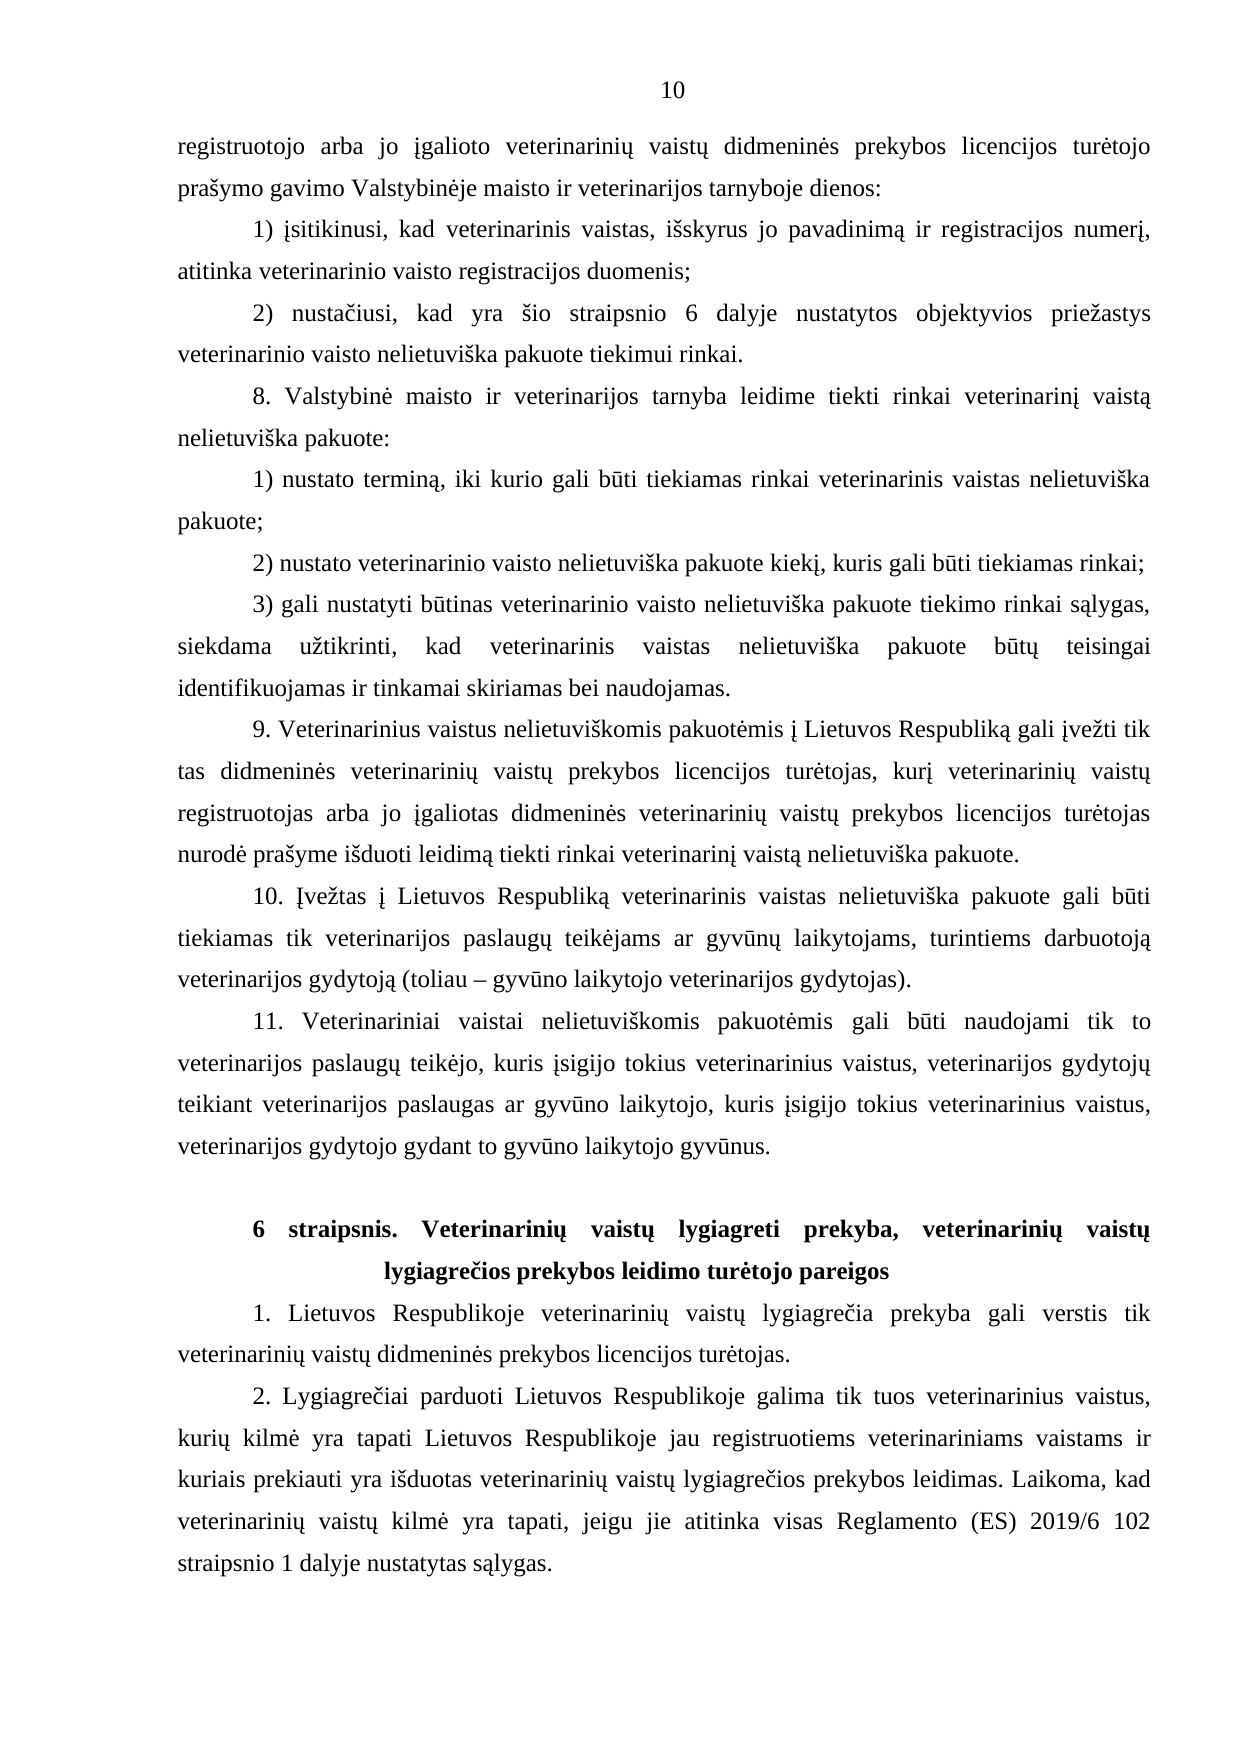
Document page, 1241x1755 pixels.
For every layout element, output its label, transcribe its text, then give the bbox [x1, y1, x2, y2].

text 2. Lygiagrečiai parduoti Lietuvos Respublikoje galima tik tuos veterinarinius vaistus, kurių kilmė yra tapati Lietuvos Respublikoje jau registruotiems veterinariniams vaistams ir kuriais prekiauti yra išduotas veterinarinių vaistų lygiagrečios prekybos leidimas. Laikoma, kad veterinarinių vaistų kilmė yra tapati, jeigu jie atitinka visas Reglamento (ES) 2019/6 102 straipsnio 1 dalyje nustatytas sąlygas. [177, 1368, 1152, 1576]
text 1) įsitikinusi, kad veterinarinis vaistas, išskyrus jo pavadinimą ir registracijos numerį, atitinka veterinarinio vaisto registracijos duomenis; [177, 201, 1152, 285]
text 2) nustato veterinarinio vaisto nelietuviška pakuote kiekį, kuris gali būti tiekiamas rinkai; [177, 535, 1152, 576]
text registruotojo arba jo įgalioto veterinarinių vaistų didmeninės prekybos licencijos turėtojo prašymo gavimo Valstybinėje maisto ir veterinarijos tarnyboje dienos: [177, 118, 1152, 201]
text 3) gali nustatyti būtinas veterinarinio vaisto nelietuviška pakuote tiekimo rinkai sąlygas, siekdama užtikrinti, kad veterinarinis vaistas nelietuviška pakuote būtų teisingai identifikuojamas ir tinkamai skiriamas bei naudojamas. [177, 576, 1152, 701]
text 6 straipsnis. Veterinarinių vaistų lygiagreti prekyba, veterinarinių vaistų lygiagrečios prekybos leidimo turėtojo pareigos [252, 1201, 1152, 1285]
text 8. Valstybinė maisto ir veterinarijos tarnyba leidime tiekti rinkai veterinarinį vaistą nelietuviška pakuote: [177, 368, 1152, 451]
text 11. Veterinariniai vaistai nelietuviškomis pakuotėmis gali būti naudojami tik to veterinarijos paslaugų teikėjo, kuris įsigijo tokius veterinarinius vaistus, veterinarijos gydytojų teikiant veterinarijos paslaugas ar gyvūno laikytojo, kuris įsigijo tokius veterinarinius vaistus, veterinarijos gydytojo gydant to gyvūno laikytojo gyvūnus. [177, 993, 1152, 1160]
text 10. Įvežtas į Lietuvos Respubliką veterinarinis vaistas nelietuviška pakuote gali būti tiekiamas tik veterinarijos paslaugų teikėjams ar gyvūnų laikytojams, turintiems darbuotoją veterinarijos gydytoją (toliau – gyvūno laikytojo veterinarijos gydytojas). [177, 868, 1152, 993]
text 1) nustato terminą, iki kurio gali būti tiekiamas rinkai veterinarinis vaistas nelietuviška pakuote; [177, 451, 1152, 535]
text 9. Veterinarinius vaistus nelietuviškomis pakuotėmis į Lietuvos Respubliką gali įvežti tik tas didmeninės veterinarinių vaistų prekybos licencijos turėtojas, kurį veterinarinių vaistų registruotojas arba jo įgaliotas didmeninės veterinarinių vaistų prekybos licencijos turėtojas nurodė prašyme išduoti leidimą tiekti rinkai veterinarinį vaistą nelietuviška pakuote. [177, 701, 1152, 868]
text 1. Lietuvos Respublikoje veterinarinių vaistų lygiagrečia prekyba gali verstis tik veterinarinių vaistų didmeninės prekybos licencijos turėtojas. [177, 1285, 1152, 1368]
text 2) nustačiusi, kad yra šio straipsnio 6 dalyje nustatytos objektyvios priežastys veterinarinio vaisto nelietuviška pakuote tiekimui rinkai. [177, 285, 1152, 368]
